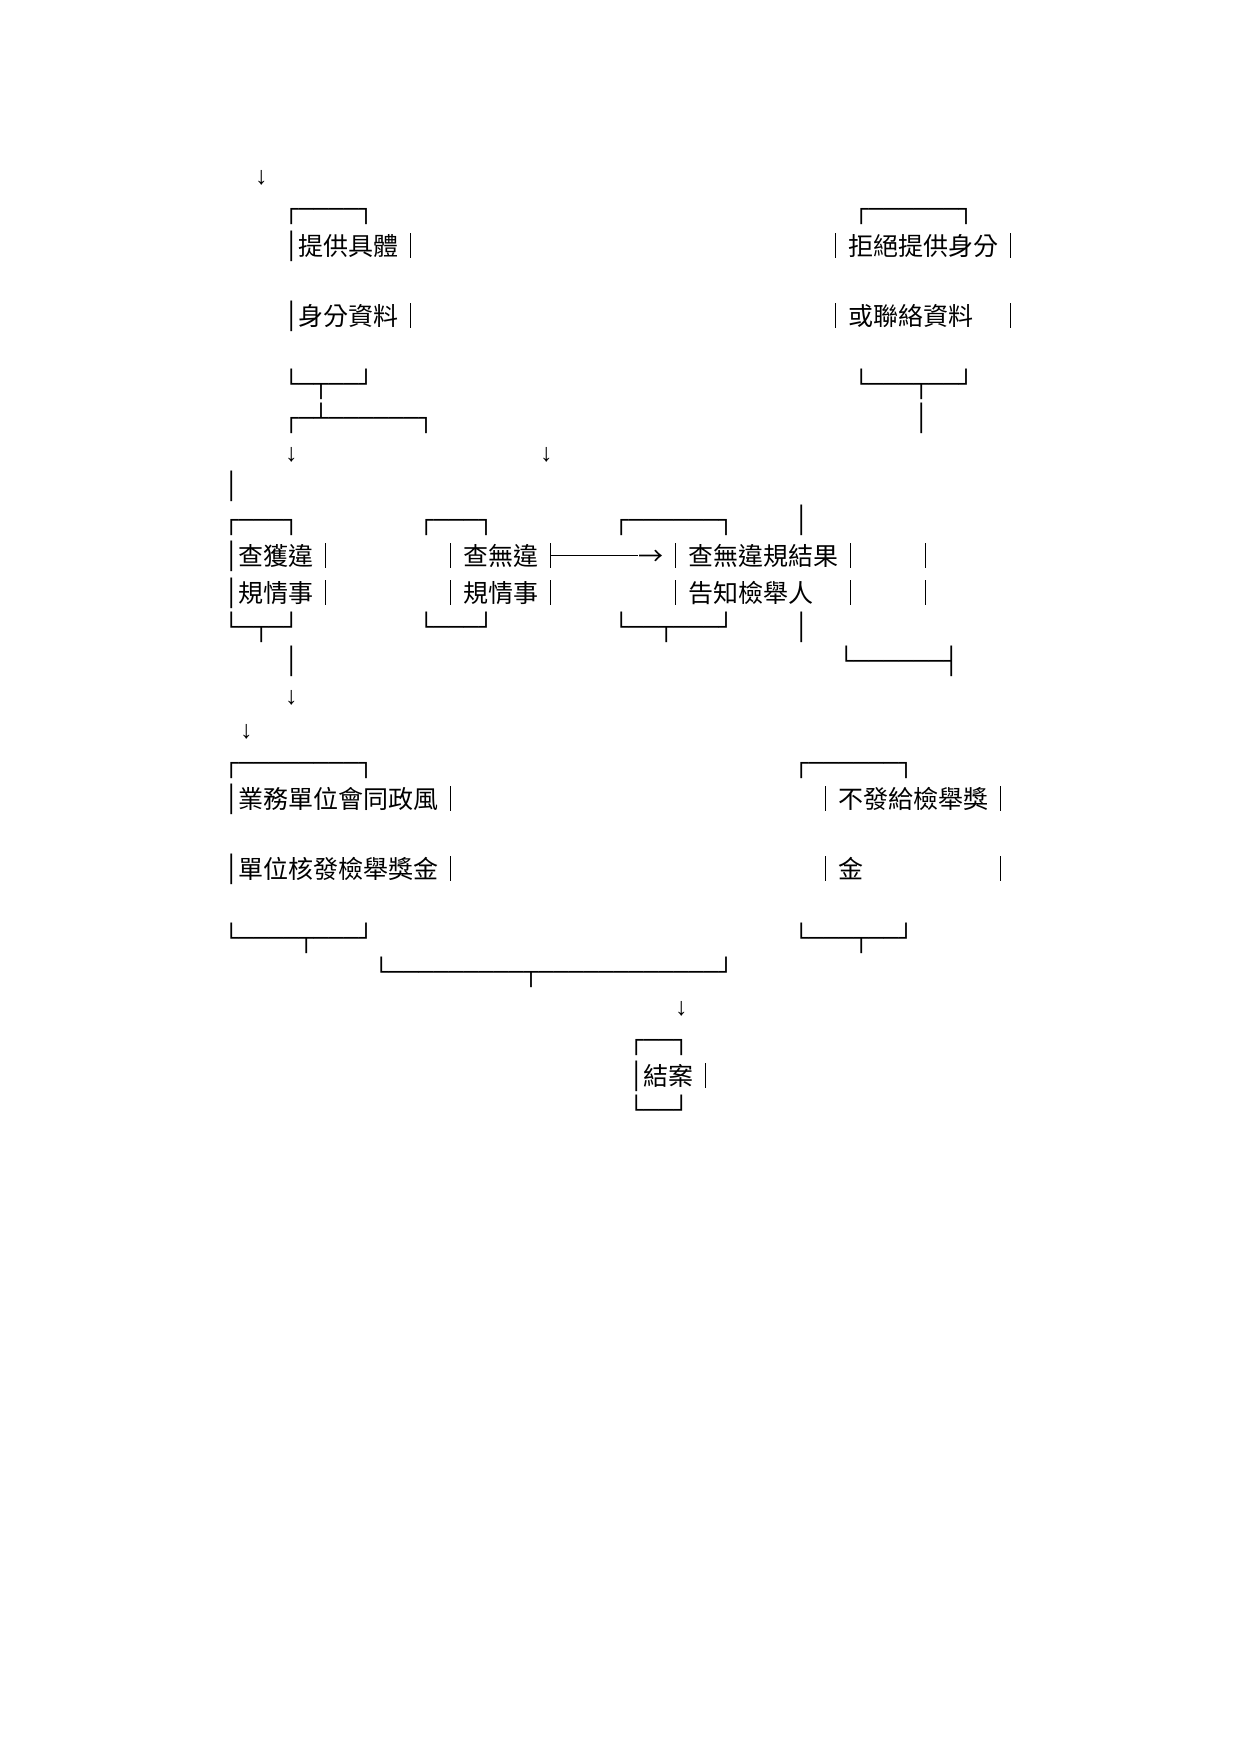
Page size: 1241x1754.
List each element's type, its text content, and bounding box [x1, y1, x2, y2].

table_cell ↓ ┌────┐ ┌──────┐ │提供具體│ │拒絕提供身分│ │身分資料│ │或聯絡資料 │ └─┬──┘ └───┬──┘ ┌─┴──────┐ │ ↓ ↓ │ ┌───┐ ┌───┐ ┌──────┐ │ │查獲違│ │查無違├───→│查無違規結果│ │ │規情事│ │規情事│ │告知檢舉人 │ │ └─┬─┘ └───┘ └──┬───┘ │ │ └──────┤ ↓ ↓ ┌────────┐ ┌──────┐ │業務單位會同政風│ │不發給檢舉獎│ │單位核發檢舉獎金│ │金 │ └────┬───┘ └───┬──┘ └─────────┬────────────┘ ↓ ┌──┐ │結案│ └──┘ [216, 150, 1031, 1135]
table_cell [188, 150, 216, 1135]
